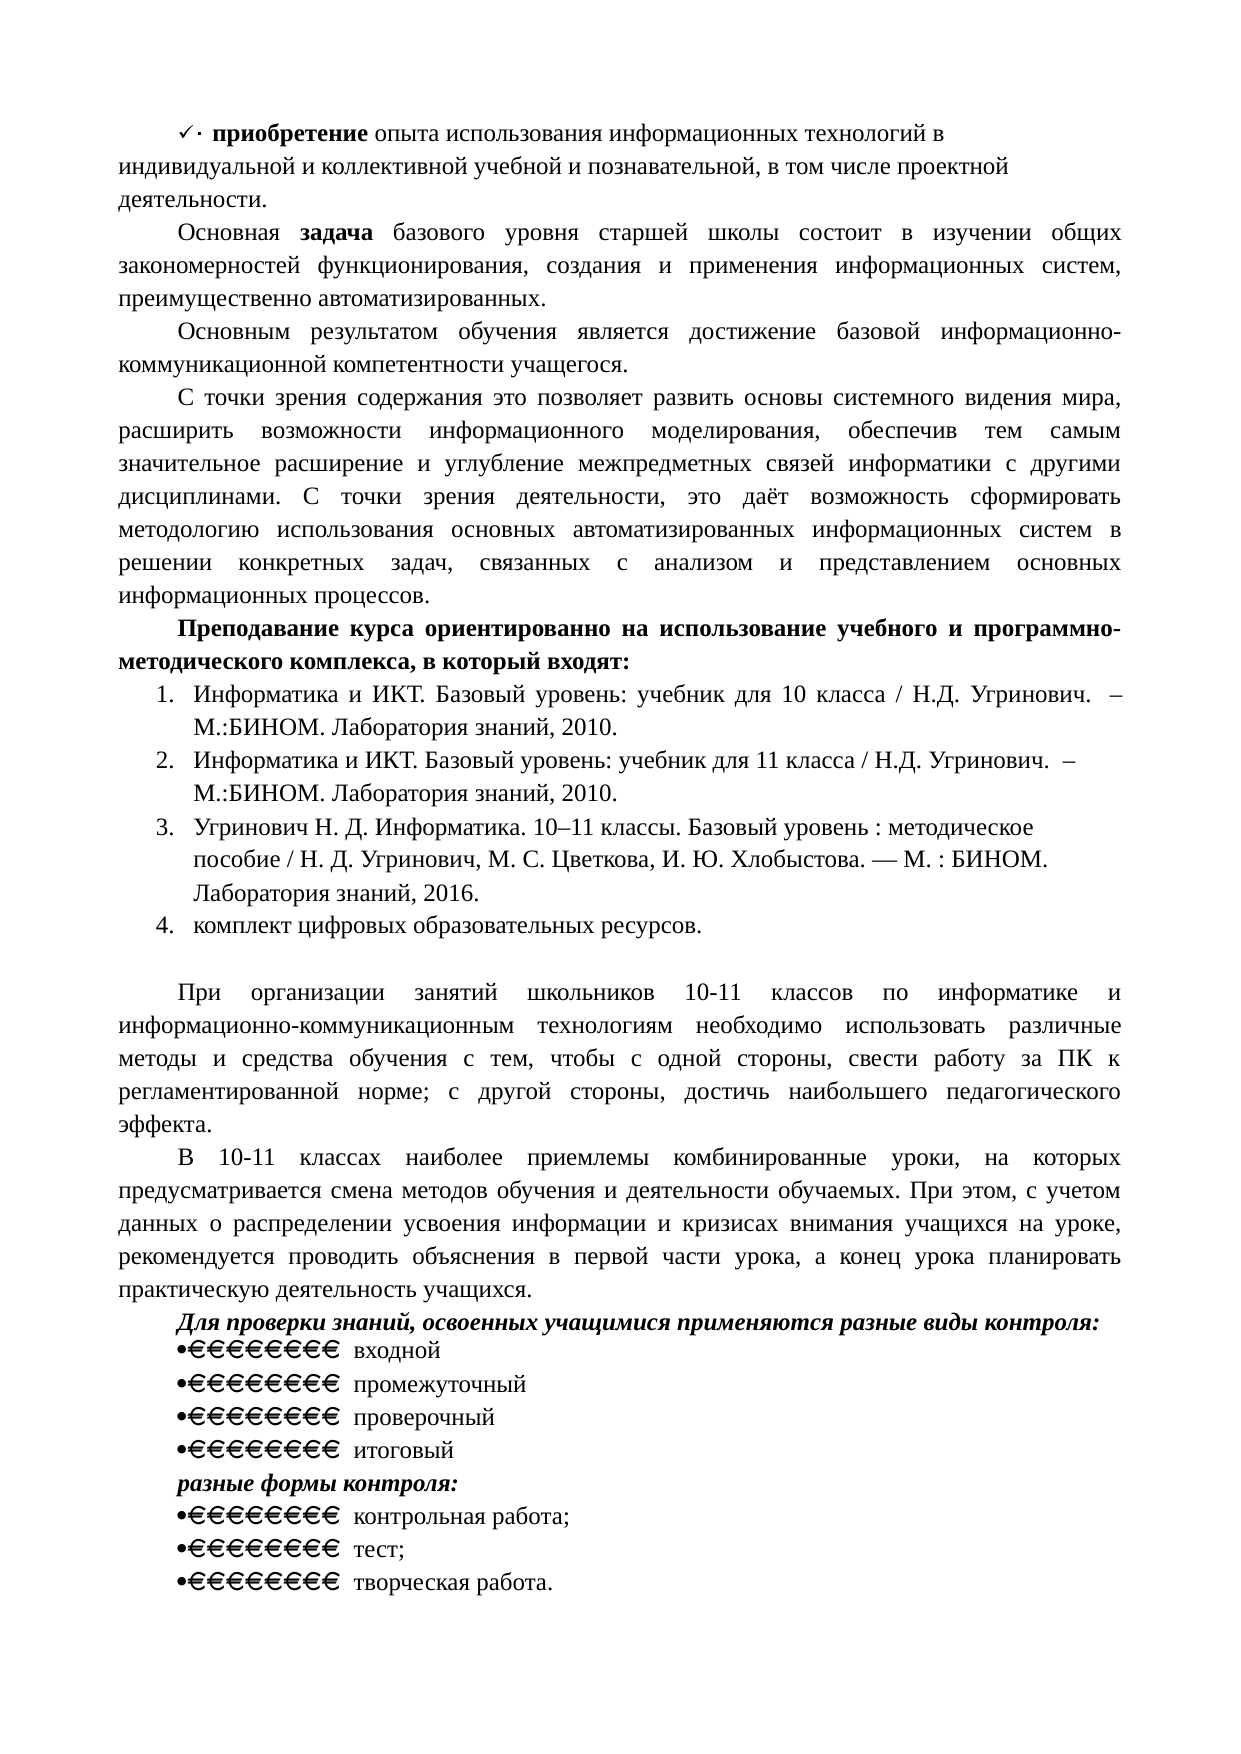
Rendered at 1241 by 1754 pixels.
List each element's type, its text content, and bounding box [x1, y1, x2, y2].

subtitle Для проверки знаний, освоенных учащимися применяются разные виды контроля: [118, 1307, 1122, 1336]
text ü приобретение опыта использования информационных технологий в индивидуальной и коллективной учебной и познавательной, в том числе проектной деятельности. [118, 118, 1122, 213]
text разные формы контроля: [118, 1468, 1122, 1496]
list Угринович Н. Д. Информатика. 10–11 классы. Базовый уровень : методическое пособие / Н. Д. Угринович, М. С. Цветкова, И. Ю. Хлобыстова. — М. : БИНОМ. Лаборатория знаний, 2016. [156, 812, 1122, 906]
text В 10-11 классах наиболее приемлемы комбинированные уроки, на которых предусматривается смена методов обучения и деятельности обучаемых. При этом, с учетом данных о распределении усвоения информации и кризисах внимания учащихся на уроке, рекомендуется проводить объяснения в первой части урока, а конец урока планировать практическую деятельность учащихся. [118, 1142, 1122, 1303]
text · входной [118, 1336, 1122, 1364]
text · творческая работа. [118, 1567, 1122, 1596]
text · тест; [118, 1534, 1122, 1562]
list Информатика и ИКТ. Базовый уровень: учебник для 11 класса / Н.Д. Угринович. – М.:БИНОМ. Лаборатория знаний, 2010. [156, 746, 1122, 807]
text С точки зрения содержания это позволяет развить основы системного видения мира, расширить возможности информационного моделирования, обеспечив тем самым значительное расширение и углубление межпредметных связей информатики с другими дисциплинами. С точки зрения деятельности, это даёт возможность сформировать методологию использования основных автоматизированных информационных систем в решении конкретных задач, связанных с анализом и представлением основных информационных процессов. [118, 382, 1122, 609]
text Преподавание курса ориентированно на использование учебного и программно-методического комплекса, в который входят: [118, 613, 1122, 675]
text Основная задача базового уровня старшей школы состоит в изучении общих закономерностей функционирования, создания и применения информационных систем, преимущественно автоматизированных. [118, 217, 1122, 312]
list комплект цифровых образовательных ресурсов. [156, 911, 1122, 939]
list Информатика и ИКТ. Базовый уровень: учебник для 10 класса / Н.Д. Угринович. – М.:БИНОМ. Лаборатория знаний, 2010. [156, 679, 1122, 741]
text При организации занятий школьников 10-11 классов по информатике и информационно-коммуникационным технологиям необходимо использовать различные методы и средства обучения с тем, чтобы с одной стороны, свести работу за ПК к регламентированной норме; с другой стороны, достичь наибольшего педагогического эффекта. [118, 977, 1122, 1137]
text · итоговый [118, 1435, 1122, 1463]
text · контрольная работа; [118, 1501, 1122, 1529]
text · проверочный [118, 1402, 1122, 1430]
text · промежуточный [118, 1369, 1122, 1397]
text Основным результатом обучения является достижение базовой информационно-коммуникационной компетентности учащегося. [118, 316, 1122, 378]
